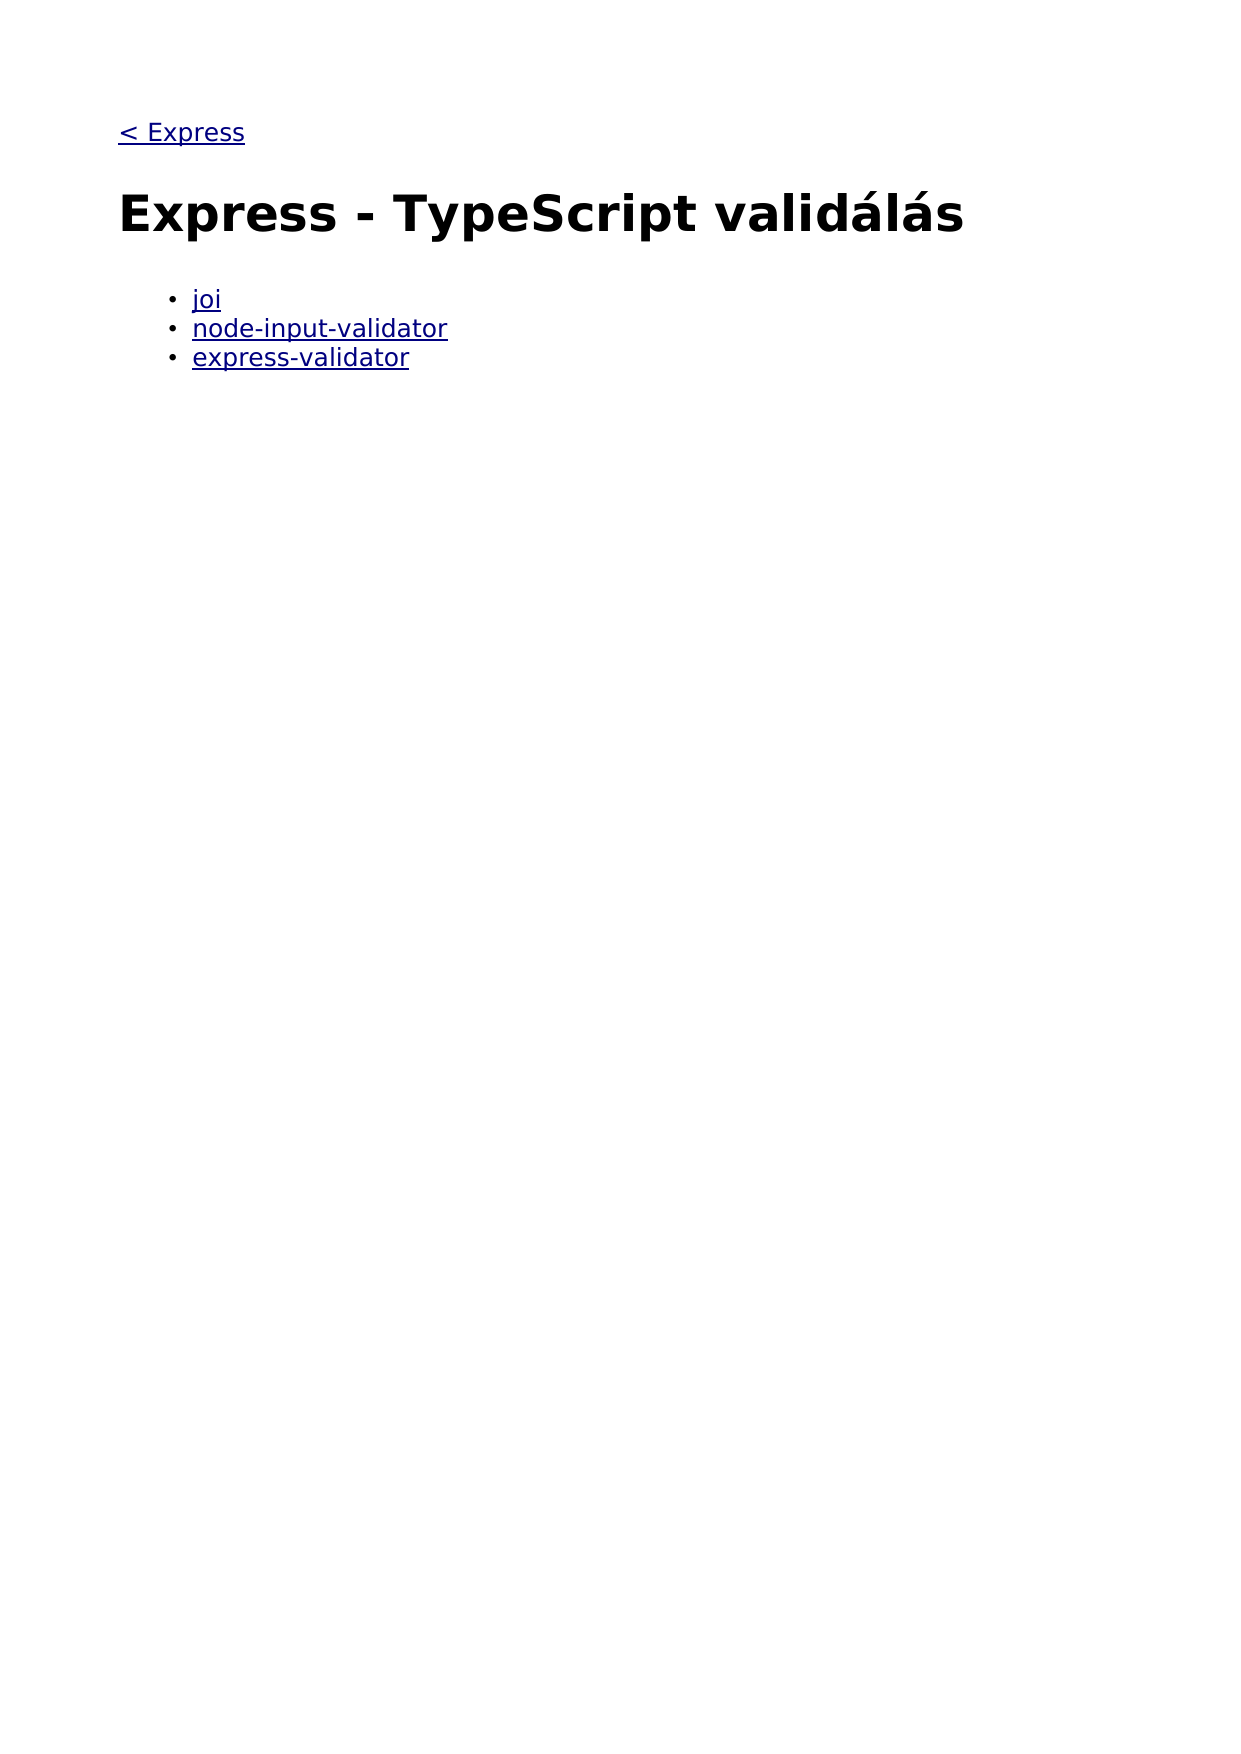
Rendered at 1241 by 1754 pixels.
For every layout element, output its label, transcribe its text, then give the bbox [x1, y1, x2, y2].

list express-validator [177, 343, 1122, 372]
list joi [177, 285, 1122, 314]
list node-input-validator [177, 314, 1122, 343]
text < Express [118, 118, 1122, 147]
subtitle Express - TypeScript validálás [118, 185, 1122, 243]
